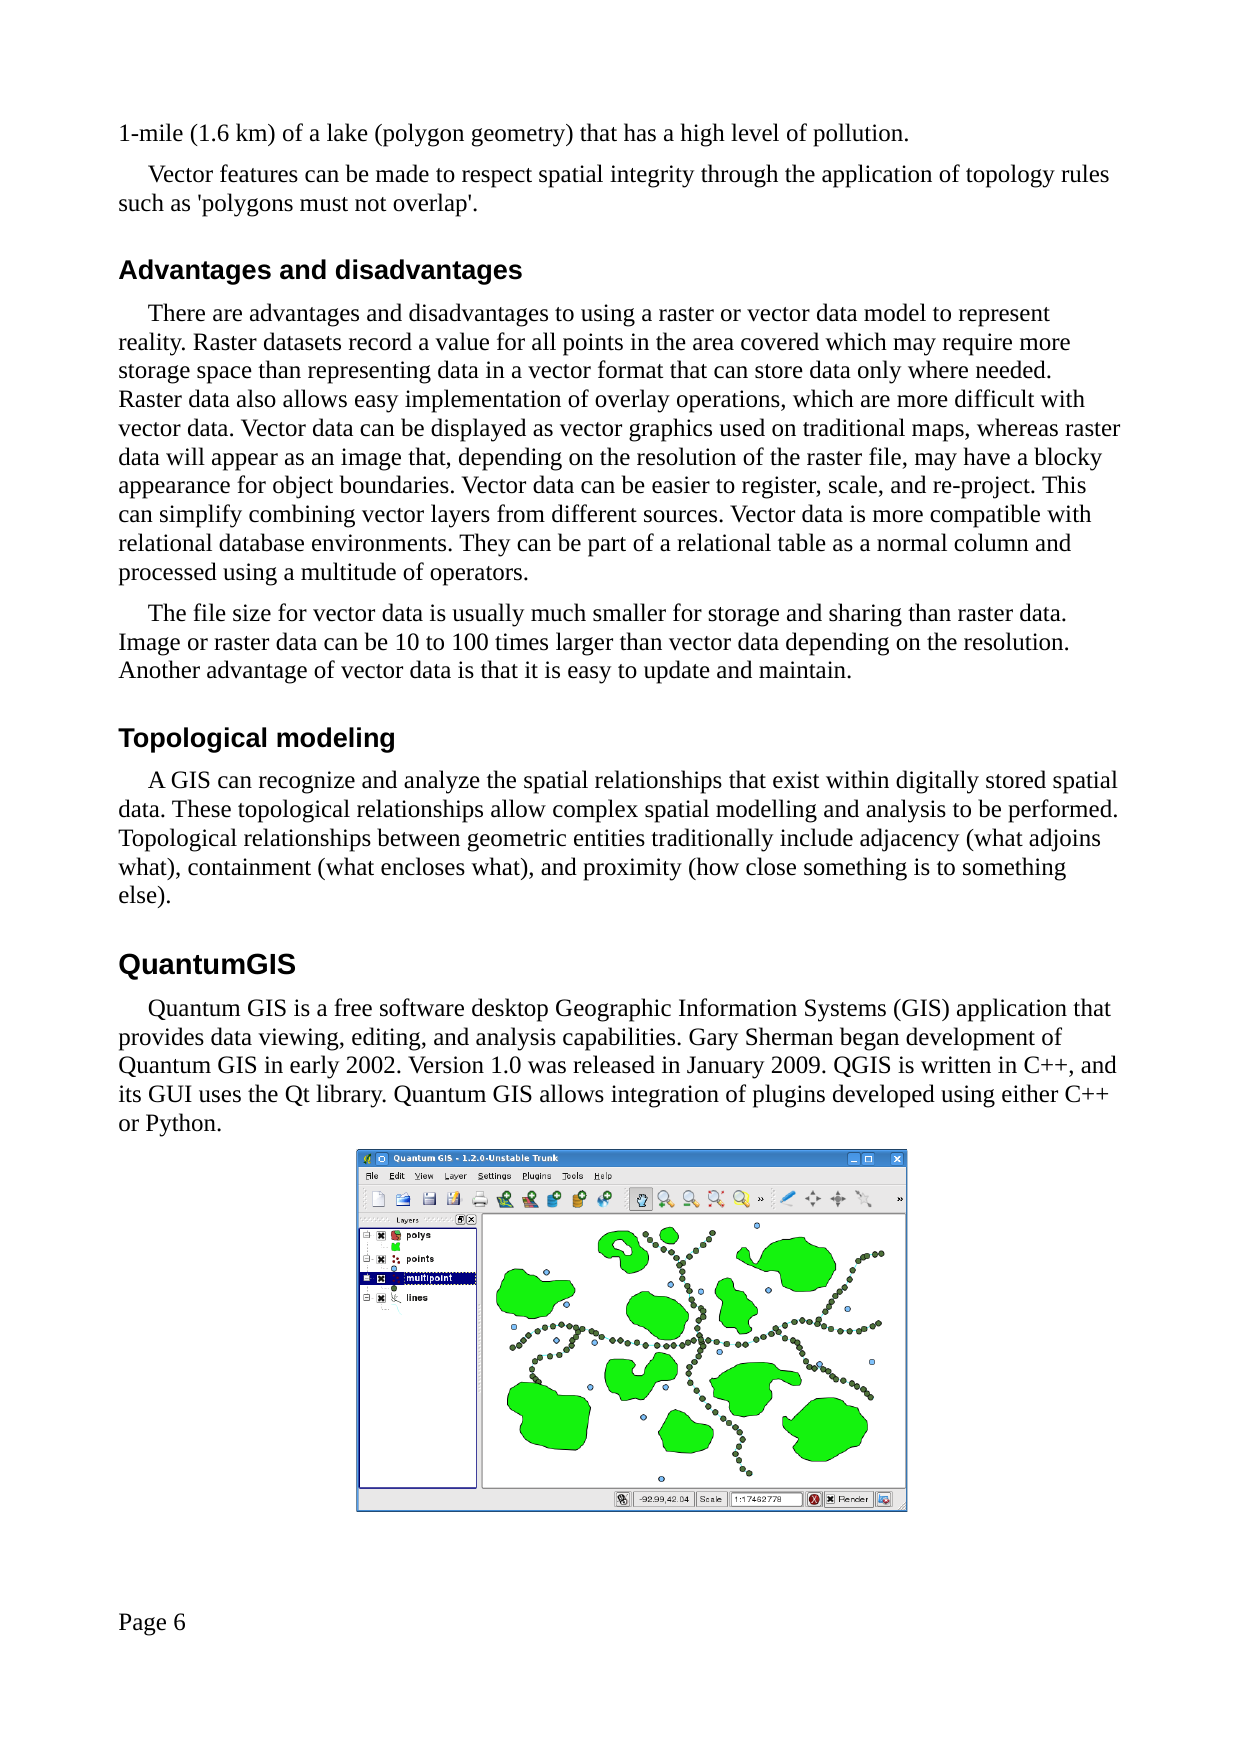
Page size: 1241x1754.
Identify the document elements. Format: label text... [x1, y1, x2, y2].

text A GIS can recognize and analyze the spatial relationships that exist within digitally stored spatial data. These topological relationships allow complex spatial modelling and analysis to be performed. Topological relationships between geometric entities traditionally include adjacency (what adjoins what), containment (what encloses what), and proximity (how close something is to something else). [118, 766, 1122, 909]
picture [356, 1149, 908, 1512]
text 1-mile (1.6 km) of a lake (polygon geometry) that has a high level of pollution. [118, 118, 1122, 147]
text Vector features can be made to respect spatial integrity through the application of topology rules such as 'polygons must not overlap'. [118, 159, 1122, 217]
subtitle Advantages and disadvantages [118, 254, 1122, 286]
subtitle QuantumGIS [118, 947, 1122, 980]
text There are advantages and disadvantages to using a raster or vector data model to represent reality. Raster datasets record a value for all points in the area covered which may require more storage space than representing data in a vector format that can store data only where needed. Raster data also allows easy implementation of overlay operations, which are more difficult with vector data. Vector data can be displayed as vector graphics used on traditional maps, whereas raster data will appear as an image that, depending on the resolution of the raster file, may have a blocky appearance for object boundaries. Vector data can be easier to register, scale, and re-project. This can simplify combining vector layers from different sources. Vector data is more compatible with relational database environments. They can be part of a relational table as a normal column and processed using a multitude of operators. [118, 298, 1122, 586]
subtitle Topological modeling [118, 722, 1122, 753]
text Quantum GIS is a free software desktop Geographic Information Systems (GIS) application that provides data viewing, editing, and analysis capabilities. Gary Sherman began development of Quantum GIS in early 2002. Version 1.0 was released in January 2009. QGIS is written in C++, and its GUI uses the Qt library. Quantum GIS allows integration of plugins developed using either C++ or Python. [118, 993, 1122, 1137]
text The file size for vector data is usually much smaller for storage and sharing than raster data. Image or raster data can be 10 to 100 times larger than vector data depending on the resolution. Another advantage of vector data is that it is easy to update and maintain. [118, 598, 1122, 684]
